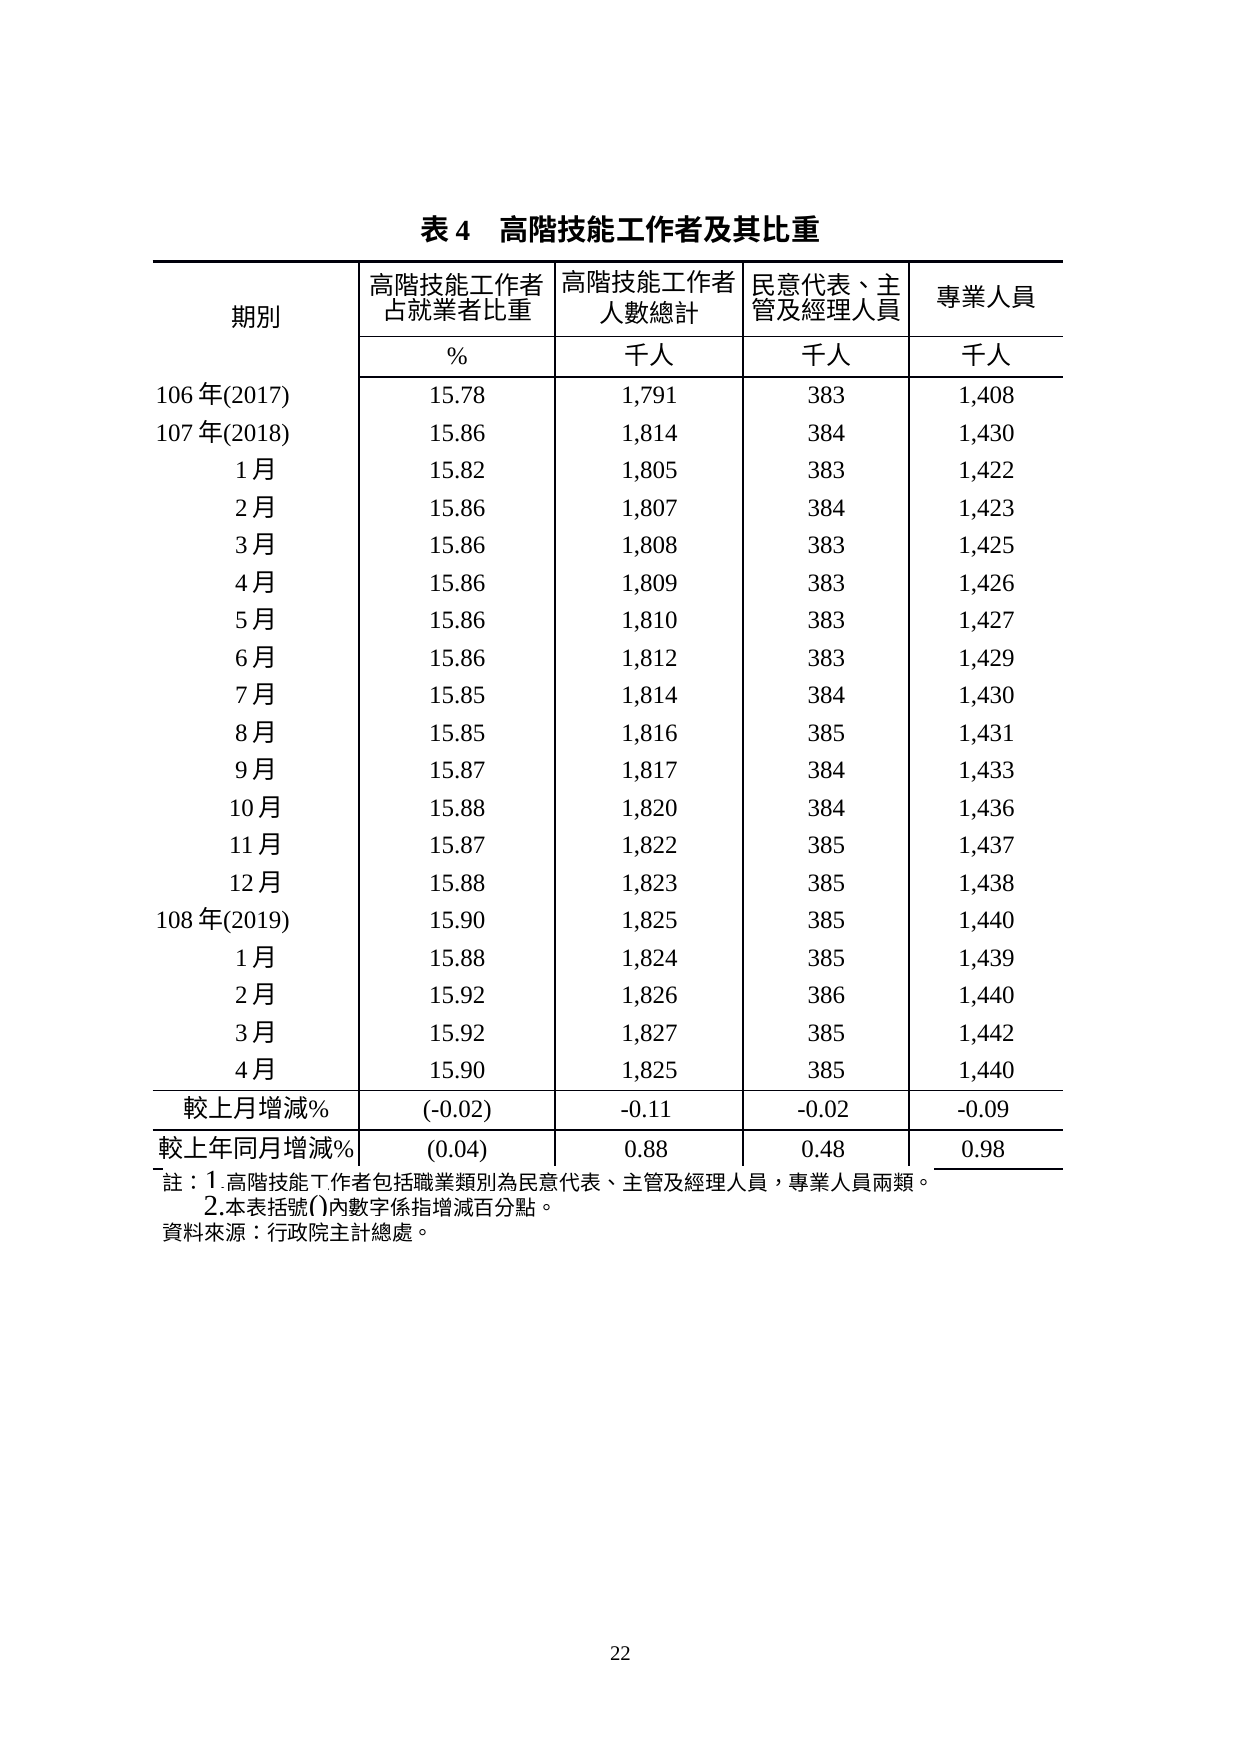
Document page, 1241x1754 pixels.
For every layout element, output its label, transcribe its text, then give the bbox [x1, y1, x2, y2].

table_cell 15.86 [360, 603, 554, 640]
table_cell 1,431 [910, 715, 1063, 753]
table_cell 0.98 [910, 1131, 1063, 1168]
table_cell 1,812 [556, 640, 742, 678]
table_cell 383 [744, 528, 908, 565]
text 資料來源：行政院主計總處。 [163, 1220, 1063, 1245]
table_cell 15.86 [360, 640, 554, 678]
table_cell % [360, 337, 554, 376]
table_cell 384 [744, 753, 908, 790]
table_cell 1,827 [556, 1015, 742, 1053]
table_cell 1,823 [556, 865, 742, 903]
table_cell 1,430 [910, 678, 1063, 715]
table_cell 15.92 [360, 1015, 554, 1053]
table_cell 385 [744, 1015, 908, 1053]
table_cell 385 [744, 940, 908, 978]
table_cell 1,422 [910, 453, 1063, 490]
table_cell 8月 [153, 715, 358, 753]
table_cell 1,430 [910, 415, 1063, 453]
table_cell 12月 [153, 865, 358, 903]
table_cell 383 [744, 640, 908, 678]
table_cell 1,817 [556, 753, 742, 790]
table_cell (0.04) [360, 1131, 554, 1168]
table_cell 7月 [153, 678, 358, 715]
table_cell 384 [744, 415, 908, 453]
table_cell 107年(2018) [153, 415, 358, 453]
table_cell 11月 [153, 828, 358, 865]
table_cell 1,439 [910, 940, 1063, 978]
table_cell 較上月增減% [153, 1091, 358, 1129]
table_cell 較上年同月增減% [153, 1131, 358, 1168]
table_cell 1,429 [910, 640, 1063, 678]
table_cell 384 [744, 490, 908, 528]
table_cell 15.90 [360, 903, 554, 940]
table_cell 1,442 [910, 1015, 1063, 1053]
table_header 高階技能工作者占就業者比重 [360, 263, 554, 336]
table_cell 1,791 [556, 378, 742, 415]
table_cell 2月 [153, 978, 358, 1015]
table_header 民意代表、主管及經理人員 [744, 263, 908, 336]
table_cell 15.86 [360, 415, 554, 453]
table_cell 3月 [153, 528, 358, 565]
table_cell 1,822 [556, 828, 742, 865]
table_cell 1,825 [556, 903, 742, 940]
table_cell 4月 [153, 1053, 358, 1090]
table_cell 1月 [153, 940, 358, 978]
table_cell 千人 [910, 337, 1063, 376]
table_cell 1,438 [910, 865, 1063, 903]
table_cell 15.90 [360, 1053, 554, 1090]
table_cell 1,436 [910, 790, 1063, 828]
table_cell 383 [744, 453, 908, 490]
table_cell 1,440 [910, 1053, 1063, 1090]
table_cell 千人 [744, 337, 908, 376]
table_cell 1,809 [556, 565, 742, 603]
table_cell 15.86 [360, 528, 554, 565]
text 註：1.高階技能工作者包括職業類別為民意代表、主管及經理人員，專業人員兩類。 [163, 1170, 1063, 1195]
table_cell 385 [744, 865, 908, 903]
table_cell 5月 [153, 603, 358, 640]
table_cell 1,426 [910, 565, 1063, 603]
table_cell 15.92 [360, 978, 554, 1015]
table_cell 1,824 [556, 940, 742, 978]
table_cell 1,423 [910, 490, 1063, 528]
table_cell 385 [744, 828, 908, 865]
table_cell 1月 [153, 453, 358, 490]
table_cell -0.11 [556, 1091, 742, 1129]
table_cell 1,810 [556, 603, 742, 640]
table_cell 385 [744, 715, 908, 753]
table_cell 383 [744, 565, 908, 603]
table_cell 383 [744, 378, 908, 415]
table_cell 1,440 [910, 903, 1063, 940]
table_cell 386 [744, 978, 908, 1015]
table_cell 15.88 [360, 940, 554, 978]
table_cell 4月 [153, 565, 358, 603]
table_cell 1,437 [910, 828, 1063, 865]
table_cell 6月 [153, 640, 358, 678]
table_header 高階技能工作者 人數總計 [556, 263, 742, 336]
table_cell 1,816 [556, 715, 742, 753]
text 2.本表括號()內數字係指增減百分點。 [312, 1195, 1063, 1220]
table_cell 15.78 [360, 378, 554, 415]
table_cell 2月 [153, 490, 358, 528]
table_cell 9月 [153, 753, 358, 790]
table_header 期別 [153, 263, 358, 376]
text 2.本表括號()內數字係指增減百分點。 [193, 1195, 315, 1220]
table_cell 1,408 [910, 378, 1063, 415]
table_cell -0.09 [910, 1091, 1063, 1129]
table_cell (-0.02) [360, 1091, 554, 1129]
table_cell 1,814 [556, 678, 742, 715]
table_header 專業人員 [910, 263, 1063, 336]
table_cell 385 [744, 903, 908, 940]
table_cell 0.88 [556, 1131, 742, 1168]
table_cell 1,826 [556, 978, 742, 1015]
text 表4 高階技能工作者及其比重 [177, 207, 1063, 248]
table_cell 15.87 [360, 753, 554, 790]
table_cell 384 [744, 678, 908, 715]
table_cell -0.02 [744, 1091, 908, 1129]
table_cell 15.88 [360, 865, 554, 903]
table_cell 0.48 [744, 1131, 908, 1168]
table_cell 1,825 [556, 1053, 742, 1090]
table_cell 15.87 [360, 828, 554, 865]
table_cell 1,440 [910, 978, 1063, 1015]
table_cell 1,808 [556, 528, 742, 565]
table_cell 15.82 [360, 453, 554, 490]
table_cell 1,425 [910, 528, 1063, 565]
table_cell 106年(2017) [153, 376, 358, 415]
table_cell 千人 [556, 337, 742, 376]
table_cell 15.86 [360, 565, 554, 603]
table_cell 15.86 [360, 490, 554, 528]
table_cell 383 [744, 603, 908, 640]
table_cell 15.85 [360, 678, 554, 715]
table_cell 1,820 [556, 790, 742, 828]
table_cell 108年(2019) [153, 903, 358, 940]
table_cell 15.85 [360, 715, 554, 753]
table_cell 15.88 [360, 790, 554, 828]
table_cell 1,807 [556, 490, 742, 528]
table_cell 384 [744, 790, 908, 828]
table_cell 385 [744, 1053, 908, 1090]
table_cell 1,814 [556, 415, 742, 453]
table_cell 10月 [153, 790, 358, 828]
table_cell 1,427 [910, 603, 1063, 640]
table_cell 1,433 [910, 753, 1063, 790]
table_cell 3月 [153, 1015, 358, 1053]
table_cell 1,805 [556, 453, 742, 490]
